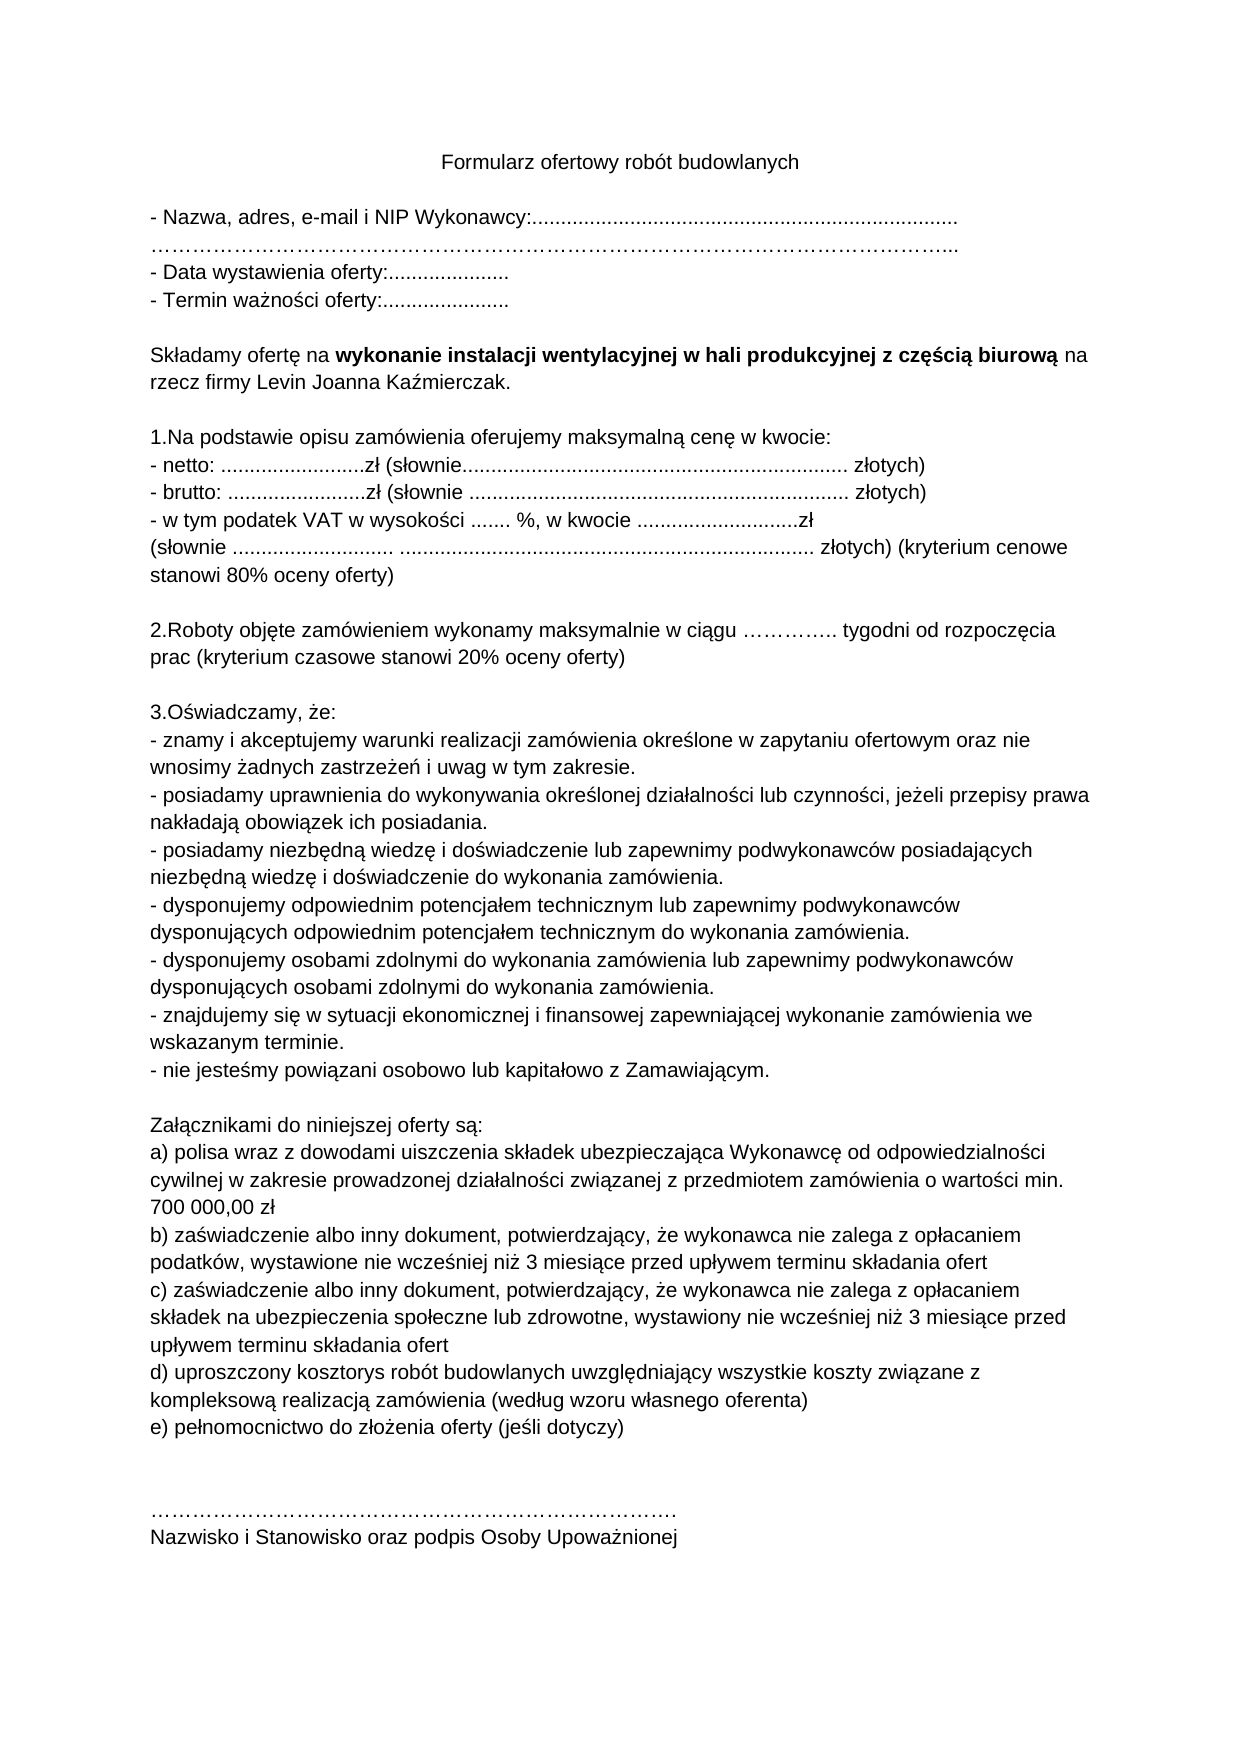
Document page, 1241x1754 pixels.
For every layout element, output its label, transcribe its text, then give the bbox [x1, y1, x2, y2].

text - znajdujemy się w sytuacji ekonomicznej i finansowej zapewniającej wykonanie zamówienia we wskazanym terminie. [150, 1002, 1090, 1054]
text - dysponujemy odpowiednim potencjałem technicznym lub zapewnimy podwykonawców dysponujących odpowiednim potencjałem technicznym do wykonania zamówienia. [150, 892, 1090, 944]
text - dysponujemy osobami zdolnymi do wykonania zamówienia lub zapewnimy podwykonawców dysponujących osobami zdolnymi do wykonania zamówienia. [150, 947, 1090, 999]
text - Nazwa, adres, e-mail i NIP Wykonawcy:.......................................................................... ……………………………………………………………………………………………………... [150, 177, 1090, 256]
text - Termin ważności oferty:...................... Składamy ofertę na wykonanie instalacji wentylacyjnej w hali produkcyjnej z częścią biurową na rzecz firmy Levin Joanna Kaźmierczak. 1.Na podstawie opisu zamówienia oferujemy maksymalną cenę w kwocie: - netto: .........................zł (słownie................................................................... złotych) - brutto: ........................zł (słownie .................................................................. złotych) - w tym podatek VAT w wysokości ....... %, w kwocie ............................zł (słownie ............................ ........................................................................ złotych) (kryterium cenowe stanowi 80% oceny oferty) 2.Roboty objęte zamówieniem wykonamy maksymalnie w ciągu ………….. tygodni od rozpoczęcia prac (kryterium czasowe stanowi 20% oceny oferty) [150, 287, 1090, 669]
text Załącznikami do niniejszej oferty są: a) polisa wraz z dowodami uiszczenia składek ubezpieczająca Wykonawcę od odpowiedzialności cywilnej w zakresie prowadzonej działalności związanej z przedmiotem zamówienia o wartości min. 700 000,00 zł b) zaświadczenie albo inny dokument, potwierdzający, że wykonawca nie zalega z opłacaniem podatków, wystawione nie wcześniej niż 3 miesiące przed upływem terminu składania ofert c) zaświadczenie albo inny dokument, potwierdzający, że wykonawca nie zalega z opłacaniem składek na ubezpieczenia społeczne lub zdrowotne, wystawiony nie wcześniej niż 3 miesiące przed upływem terminu składania ofert d) uproszczony kosztorys robót budowlanych uwzględniający wszystkie koszty związane z kompleksową realizacją zamówienia (według wzoru własnego oferenta) e) pełnomocnictwo do złożenia oferty (jeśli dotyczy) …………………………………………………………………. Nazwisko i Stanowisko oraz podpis Osoby Upoważnionej [150, 1085, 1090, 1549]
text - posiadamy niezbędną wiedzę i doświadczenie lub zapewnimy podwykonawców posiadających niezbędną wiedzę i doświadczenie do wykonania zamówienia. [150, 837, 1090, 889]
text 3.Oświadczamy, że: - znamy i akceptujemy warunki realizacji zamówienia określone w zapytaniu ofertowym oraz nie wnosimy żadnych zastrzeżeń i uwag w tym zakresie. [150, 672, 1090, 779]
text - Data wystawienia oferty:..................... [150, 260, 1090, 284]
text Formularz ofertowy robót budowlanych [150, 150, 1090, 174]
text - nie jesteśmy powiązani osobowo lub kapitałowo z Zamawiającym. [150, 1057, 1090, 1081]
text - posiadamy uprawnienia do wykonywania określonej działalności lub czynności, jeżeli przepisy prawa nakładają obowiązek ich posiadania. [150, 782, 1090, 834]
